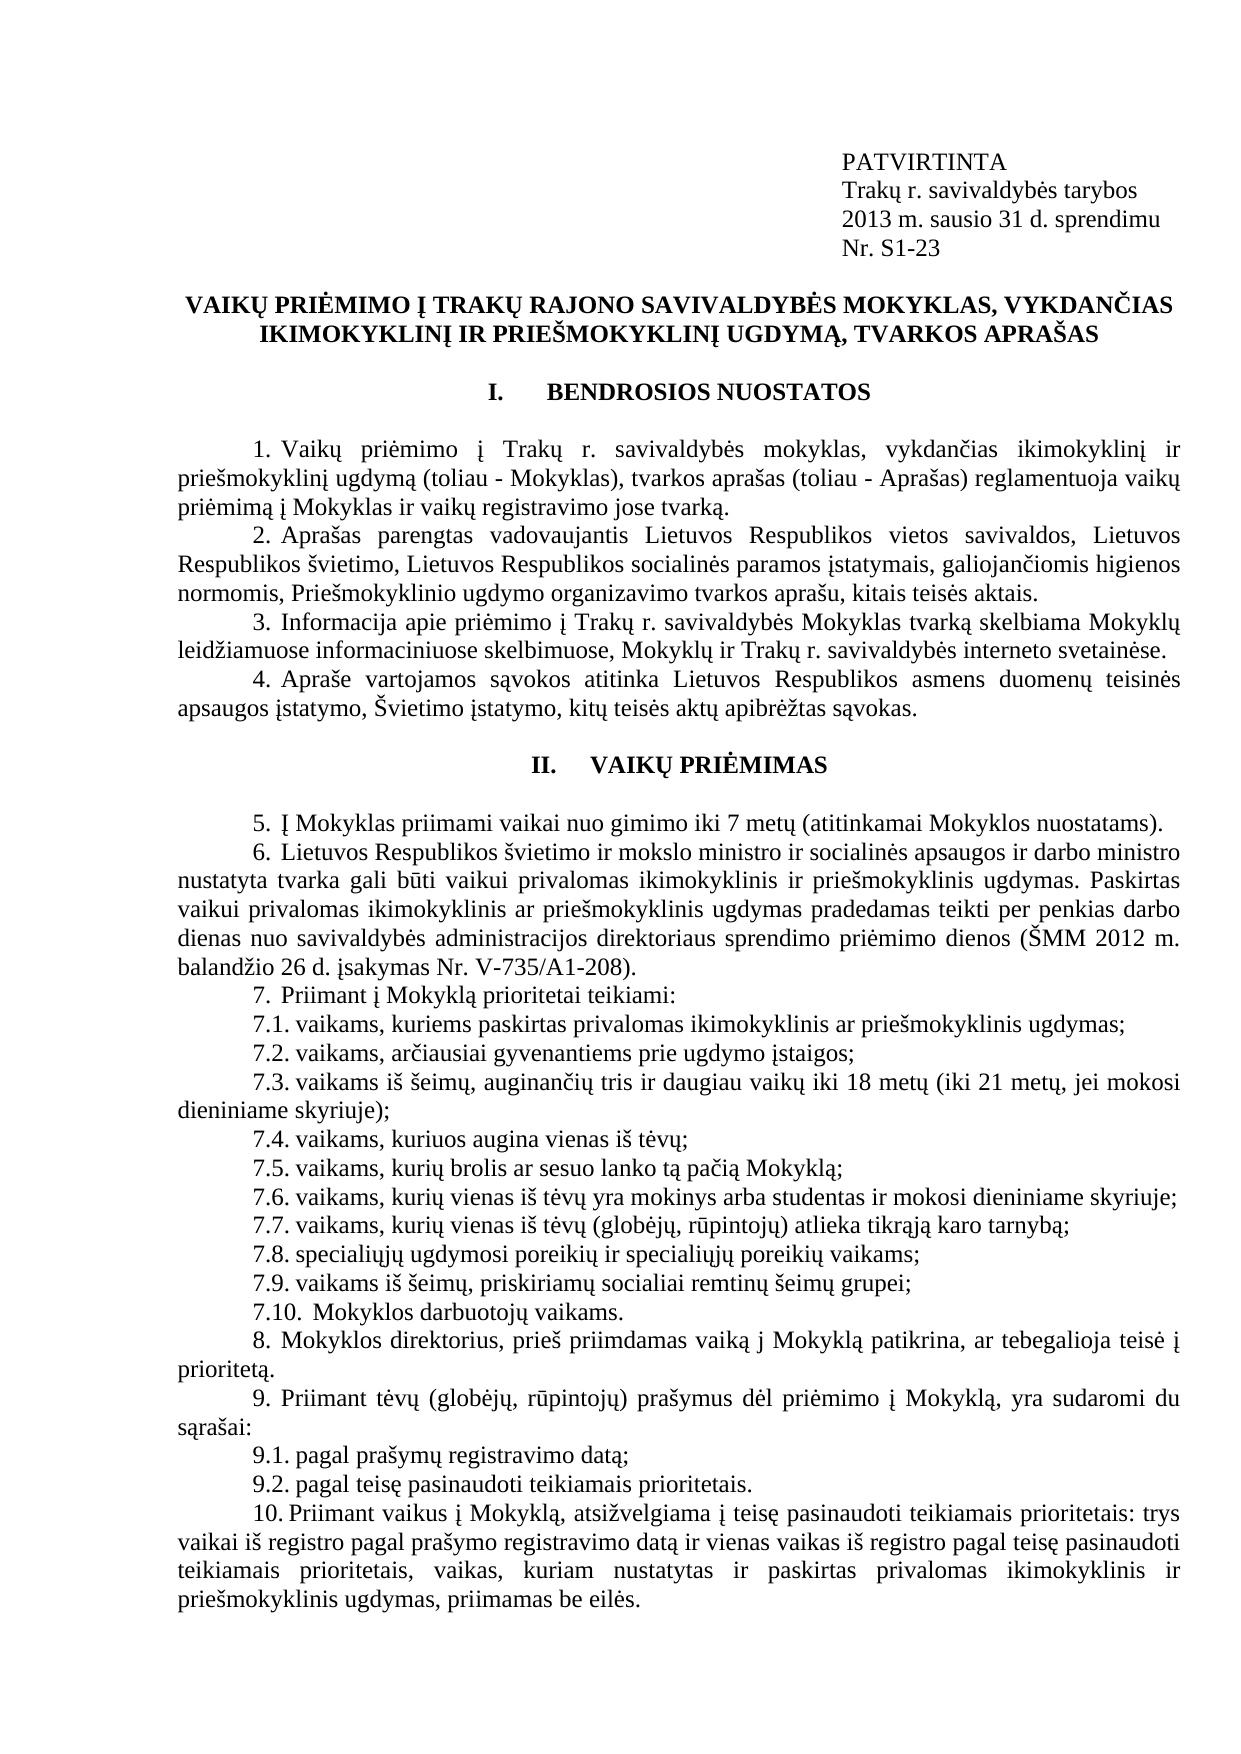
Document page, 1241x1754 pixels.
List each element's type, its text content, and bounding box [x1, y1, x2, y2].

text 8. Mokyklos direktorius, prieš priimdamas vaiką j Mokyklą patikrina, ar tebegalioja teisė į prioritetą. [177, 1326, 1181, 1383]
text PATVIRTINTA [842, 147, 1181, 176]
text 1. Vaikų priėmimo į Trakų r. savivaldybės mokyklas, vykdančias ikimokyklinį ir priešmokyklinį ugdymą (toliau - Mokyklas), tvarkos aprašas (toliau - Aprašas) reglamentuoja vaikų priėmimą į Mokyklas ir vaikų registravimo jose tvarką. [177, 434, 1181, 521]
text Trakų r. savivaldybės tarybos 2013 m. sausio 31 d. sprendimu Nr. S1-23 [842, 176, 1181, 262]
text 10. Priimant vaikus į Mokyklą, atsižvelgiama į teisę pasinaudoti teikiamais prioritetais: trys vaikai iš registro pagal prašymo registravimo datą ir vienas vaikas iš registro pagal teisę pasinaudoti teikiamais prioritetais, vaikas, kuriam nustatytas ir paskirtas privalomas ikimokyklinis ir priešmokyklinis ugdymas, priimamas be eilės. [177, 1498, 1181, 1613]
text 7.3. vaikams iš šeimų, auginančių tris ir daugiau vaikų iki 18 metų (iki 21 metų, jei mokosi dieniniame skyriuje); [177, 1067, 1181, 1124]
text 9.1. pagal prašymų registravimo datą; [177, 1441, 1181, 1469]
text 3. Informacija apie priėmimo į Trakų r. savivaldybės Mokyklas tvarką skelbiama Mokyklų leidžiamuose informaciniuose skelbimuose, Mokyklų ir Trakų r. savivaldybės interneto svetainėse. [177, 607, 1181, 664]
text 7.7. vaikams, kurių vienas iš tėvų (globėjų, rūpintojų) atlieka tikrąją karo tarnybą; [177, 1211, 1181, 1239]
text VAIKŲ PRIĖMIMO Į TRAKŲ RAJONO SAVIVALDYBĖS MOKYKLAS, VYKDANČIAS IKIMOKYKLINĮ IR PRIEŠMOKYKLINĮ UGDYMĄ, TVARKOS APRAŠAS [177, 291, 1181, 348]
text 7.6. vaikams, kurių vienas iš tėvų yra mokinys arba studentas ir mokosi dieniniame skyriuje; [177, 1182, 1181, 1211]
text 7.10. Mokyklos darbuotojų vaikams. [177, 1297, 1181, 1326]
text 7.8. specialiųjų ugdymosi poreikių ir specialiųjų poreikių vaikams; [177, 1239, 1181, 1268]
text 4. Apraše vartojamos sąvokos atitinka Lietuvos Respublikos asmens duomenų teisinės apsaugos įstatymo, Švietimo įstatymo, kitų teisės aktų apibrėžtas sąvokas. [177, 664, 1181, 722]
text 7.2. vaikams, arčiausiai gyvenantiems prie ugdymo įstaigos; [177, 1038, 1181, 1067]
text 7. Priimant į Mokyklą prioritetai teikiami: [177, 981, 1181, 1009]
text 6. Lietuvos Respublikos švietimo ir mokslo ministro ir socialinės apsaugos ir darbo ministro nustatyta tvarka gali būti vaikui privalomas ikimokyklinis ir priešmokyklinis ugdymas. Paskirtas vaikui privalomas ikimokyklinis ar priešmokyklinis ugdymas pradedamas teikti per penkias darbo dienas nuo savivaldybės administracijos direktoriaus sprendimo priėmimo dienos (ŠMM 2012 m. balandžio 26 d. įsakymas Nr. V-735/A1-208). [177, 837, 1181, 981]
text 2. Aprašas parengtas vadovaujantis Lietuvos Respublikos vietos savivaldos, Lietuvos Respublikos švietimo, Lietuvos Respublikos socialinės paramos įstatymais, galiojančiomis higienos normomis, Priešmokyklinio ugdymo organizavimo tvarkos aprašu, kitais teisės aktais. [177, 521, 1181, 607]
text II. VAIKŲ PRIĖMIMAS [177, 751, 1181, 779]
text 9.2. pagal teisę pasinaudoti teikiamais prioritetais. [177, 1469, 1181, 1498]
text 7.5. vaikams, kurių brolis ar sesuo lanko tą pačią Mokyklą; [177, 1153, 1181, 1182]
text 9. Priimant tėvų (globėjų, rūpintojų) prašymus dėl priėmimo į Mokyklą, yra sudaromi du sąrašai: [177, 1383, 1181, 1441]
text 7.4. vaikams, kuriuos augina vienas iš tėvų; [177, 1124, 1181, 1153]
text 5. Į Mokyklas priimami vaikai nuo gimimo iki 7 metų (atitinkamai Mokyklos nuostatams). [177, 808, 1181, 837]
text 7.9. vaikams iš šeimų, priskiriamų socialiai remtinų šeimų grupei; [177, 1268, 1181, 1297]
text I. BENDROSIOS NUOSTATOS [177, 377, 1181, 406]
text 7.1. vaikams, kuriems paskirtas privalomas ikimokyklinis ar priešmokyklinis ugdymas; [177, 1009, 1181, 1038]
